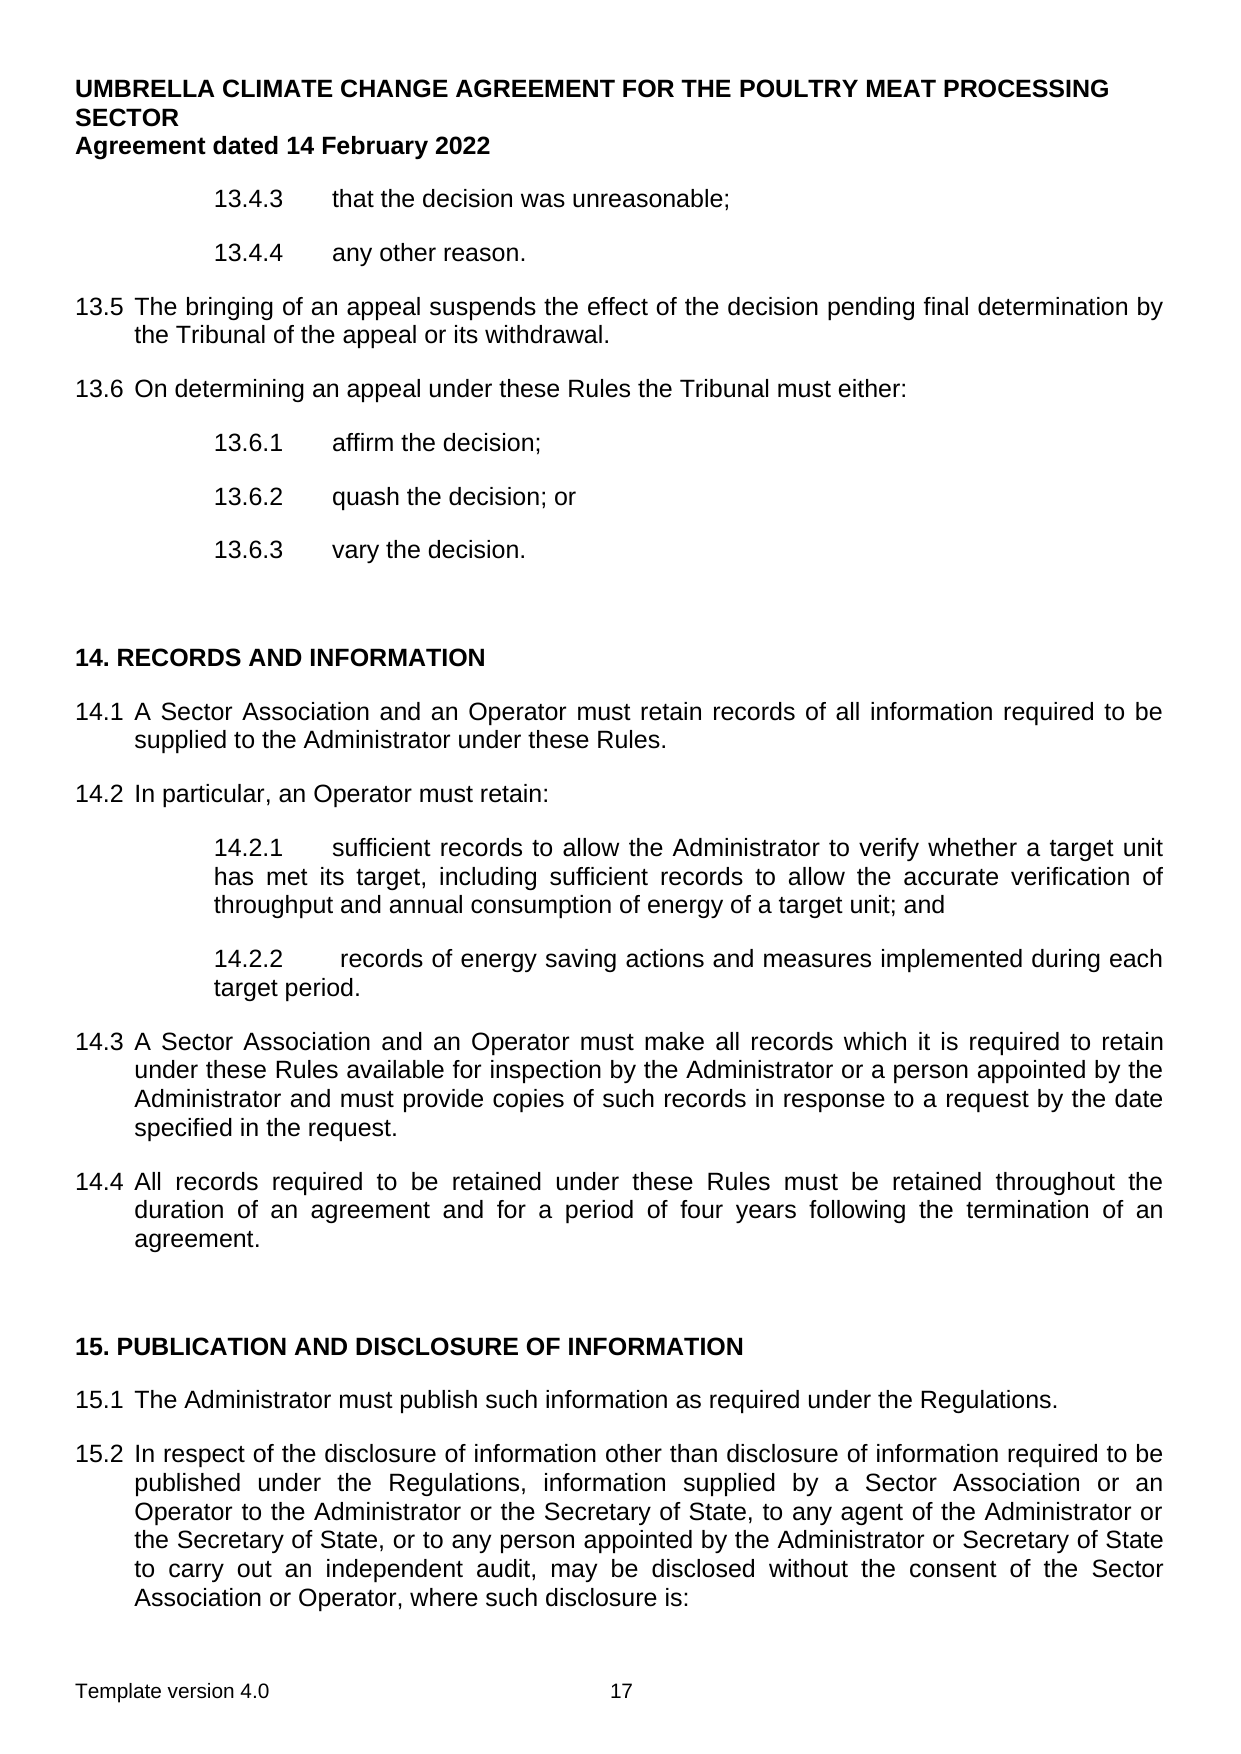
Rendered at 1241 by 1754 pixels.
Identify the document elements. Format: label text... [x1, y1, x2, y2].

list any other reason. [214, 238, 1165, 266]
list affirm the decision; [214, 428, 1165, 456]
list In particular, an Operator must retain: [75, 779, 1165, 808]
list On determining an appeal under these Rules the Tribunal must either: [75, 374, 1165, 403]
list The bringing of an appeal suspends the effect of the decision pending final determination by the Tribunal of the appeal or its withdrawal. [75, 291, 1165, 349]
list sufficient records to allow the Administrator to verify whether a target unit has met its target, including sufficient records to allow the accurate verification of throughput and annual consumption of energy of a target unit; and [214, 833, 1165, 919]
list PUBLICATION AND DISCLOSURE OF INFORMATION [75, 1331, 1165, 1360]
list All records required to be retained under these Rules must be retained throughout the duration of an agreement and for a period of four years following the termination of an agreement. [75, 1166, 1165, 1253]
list In respect of the disclosure of information other than disclosure of information required to be published under the Regulations, information supplied by a Sector Association or an Operator to the Administrator or the Secretary of State, to any agent of the Administrator or the Secretary of State, or to any person appointed by the Administrator or Secretary of State to carry out an independent audit, may be disclosed without the consent of the Sector Association or Operator, where such disclosure is: [75, 1439, 1165, 1611]
list The Administrator must publish such information as required under the Regulations. [75, 1385, 1165, 1414]
list A Sector Association and an Operator must make all records which it is required to retain under these Rules available for inspection by the Administrator or a person appointed by the Administrator and must provide copies of such records in response to a request by the date specified in the request. [75, 1026, 1165, 1141]
list that the decision was unreasonable; [214, 184, 1165, 213]
list A Sector Association and an Operator must retain records of all information required to be supplied to the Administrator under these Rules. [75, 696, 1165, 754]
list vary the decision. [214, 535, 1165, 564]
list records of energy saving actions and measures implemented during each target period. [214, 944, 1165, 1001]
list quash the decision; or [214, 481, 1165, 510]
list RECORDS AND INFORMATION [75, 643, 1165, 671]
